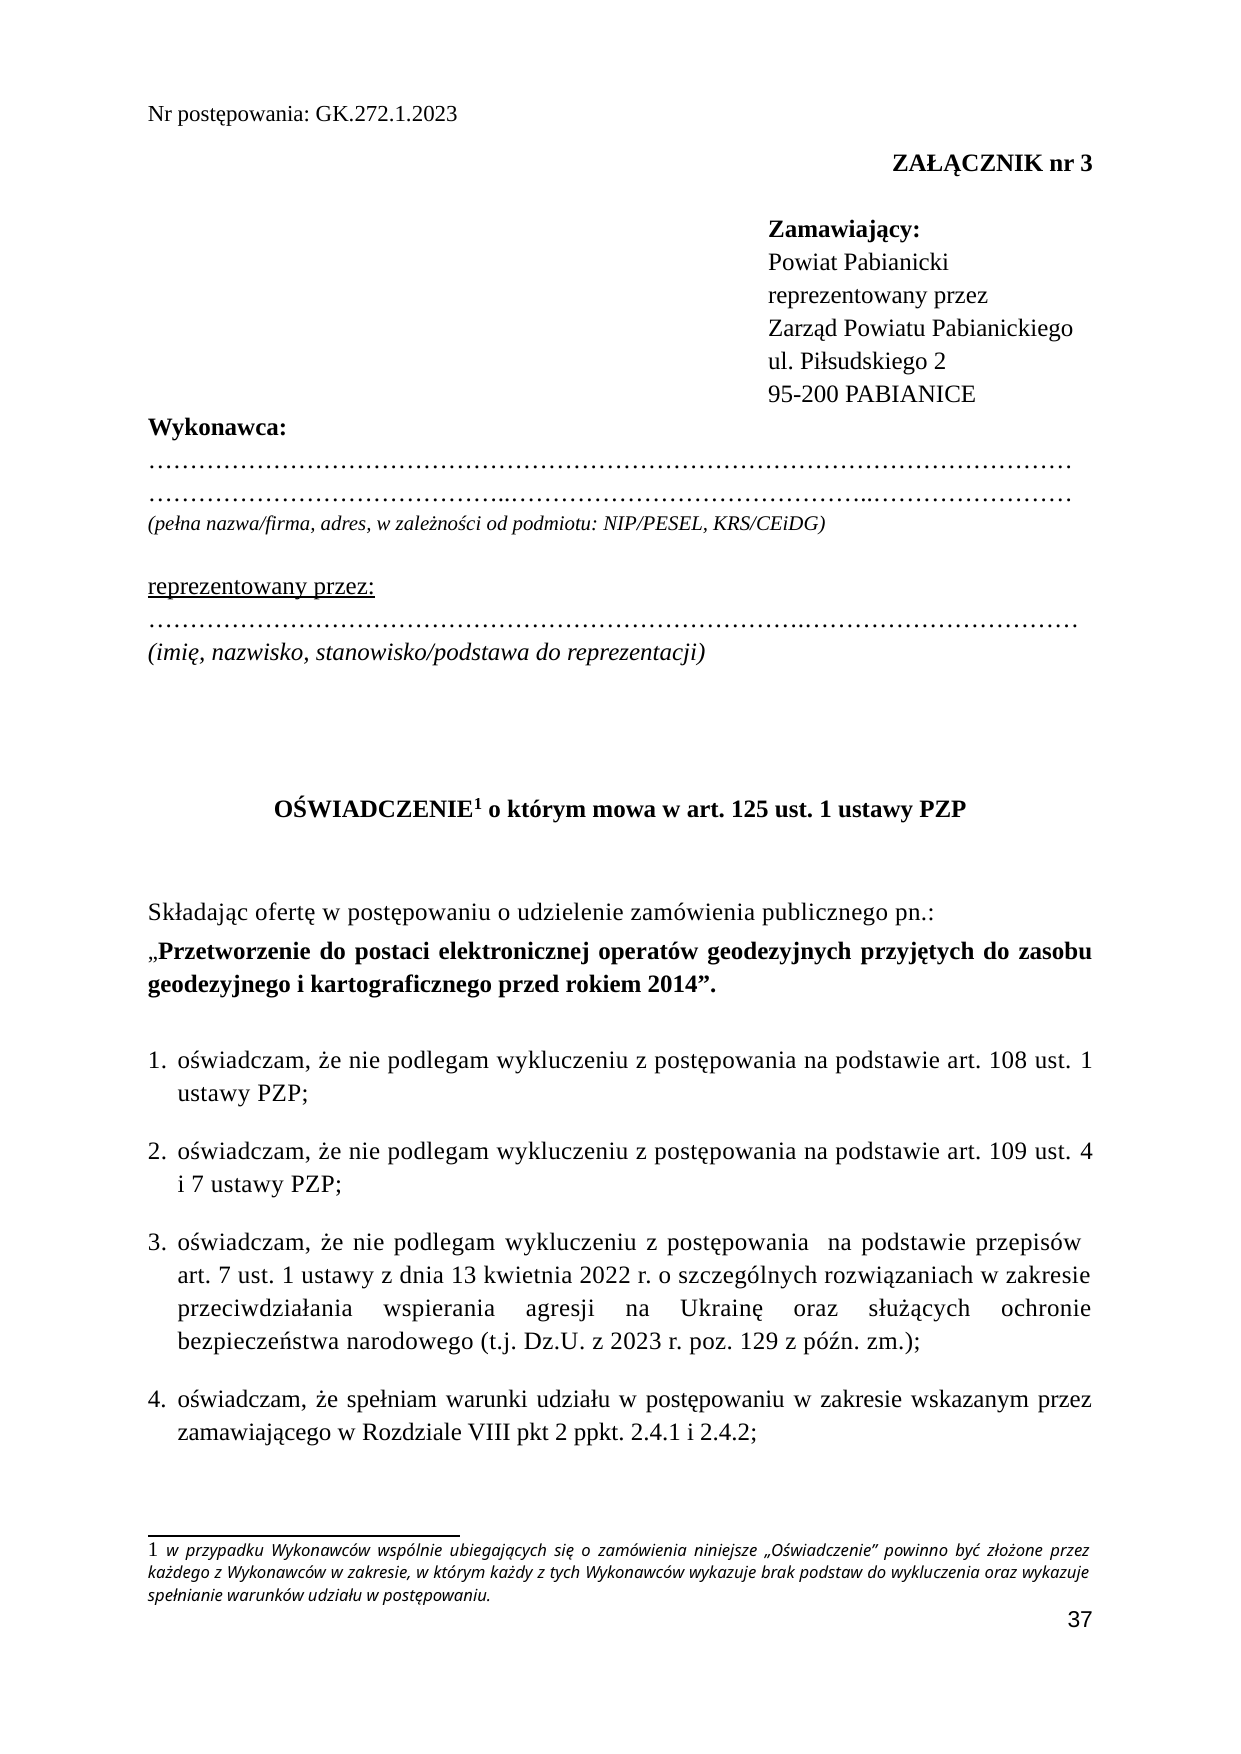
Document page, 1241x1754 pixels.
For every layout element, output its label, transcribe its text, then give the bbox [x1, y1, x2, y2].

text …………………………………………………………………….…………………………… [148, 604, 1093, 633]
text (pełna nazwa/firma, adres, w zależności od podmiotu: NIP/PESEL, KRS/CEiDG) [148, 511, 1093, 535]
list oświadczam, że nie podlegam wykluczeniu z postępowania na podstawie przepisów art. 7 ust. 1 ustawy z dnia 13 kwietnia 2022 r. o szczególnych rozwiązaniach w zakresie przeciwdziałania wspierania agresji na Ukrainę oraz służących ochronie bezpieczeństwa narodowego (t.j. Dz.U. z 2023 r. poz. 129 z późn. zm.); [148, 1227, 1093, 1355]
list oświadczam, że nie podlegam wykluczeniu z postępowania na podstawie art. 108 ust. 1 ustawy PZP; [148, 1045, 1093, 1107]
text ………………………………………………………………………………………………………………………………………..……………………………………..…………………… [148, 445, 1093, 507]
text (imię, nazwisko, stanowisko/podstawa do reprezentacji) [148, 637, 1093, 666]
text Składając ofertę w postępowaniu o udzielenie zamówienia publicznego pn.: [148, 897, 1093, 926]
list oświadczam, że nie podlegam wykluczeniu z postępowania na podstawie art. 109 ust. 4 i 7 ustawy PZP; [148, 1136, 1093, 1198]
text reprezentowany przez [768, 280, 1093, 308]
text ZAŁĄCZNIK nr 3 [694, 148, 1093, 176]
text w przypadku Wykonawców wspólnie ubiegających się o zamówienia niniejsze „Oświadczenie” powinno być złożone przez każdego z Wykonawców w zakresie, w którym każdy z tych Wykonawców wykazuje brak podstaw do wykluczenia oraz wykazuje spełnianie warunków udziału w postępowaniu. [148, 1537, 1093, 1606]
text 95-200 PABIANICE [768, 379, 1093, 407]
text OŚWIADCZENIE o którym mowa w art. 125 ust. 1 ustawy PZP [148, 794, 1093, 822]
text Wykonawca: [148, 412, 1093, 441]
text ul. Piłsudskiego 2 [768, 346, 1093, 374]
text Zamawiający: [694, 214, 1093, 242]
text Powiat Pabianicki [768, 247, 1093, 275]
text Zarząd Powiatu Pabianickiego [768, 313, 1093, 341]
text „Przetworzenie do postaci elektronicznej operatów geodezyjnych przyjętych do zasobu geodezyjnego i kartograficznego przed rokiem 2014”. [148, 936, 1093, 998]
list oświadczam, że spełniam warunki udziału w postępowaniu w zakresie wskazanym przez zamawiającego w Rozdziale VIII pkt 2 ppkt. 2.4.1 i 2.4.2; [148, 1384, 1093, 1446]
text reprezentowany przez: [148, 571, 1093, 600]
